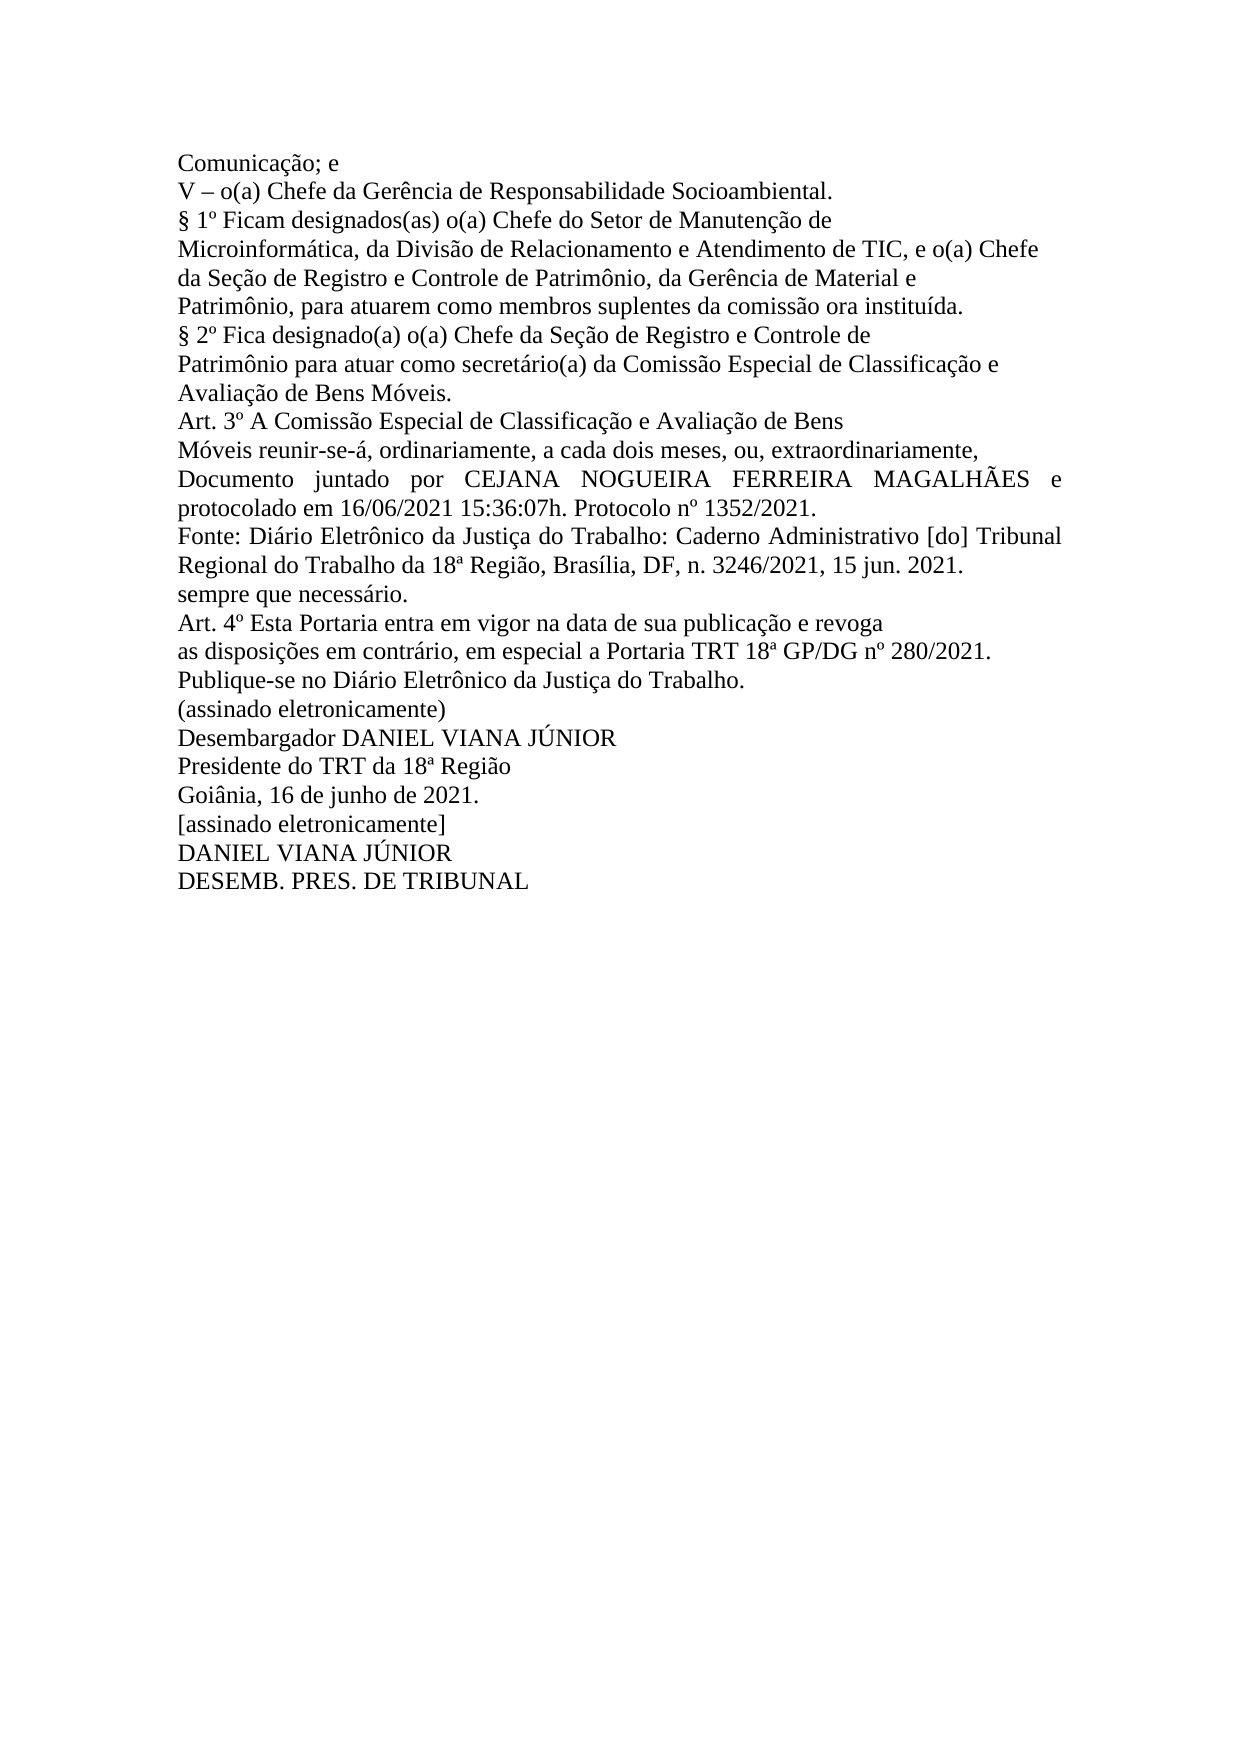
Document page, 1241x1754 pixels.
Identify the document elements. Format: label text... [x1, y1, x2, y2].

text sempre que necessário. [177, 579, 1063, 608]
text Presidente do TRT da 18ª Região [177, 751, 1063, 780]
text Art. 4º Esta Portaria entra em vigor na data de sua publicação e revoga [177, 608, 1063, 636]
text § 2º Fica designado(a) o(a) Chefe da Seção de Registro e Controle de [177, 320, 1063, 349]
text Documento juntado por CEJANA NOGUEIRA FERREIRA MAGALHÃES e protocolado em 16/06/2021 15:36:07h. Protocolo nº 1352/2021. [177, 464, 1063, 521]
text Comunicação; e [177, 148, 1063, 176]
text DESEMB. PRES. DE TRIBUNAL [177, 866, 1063, 895]
text da Seção de Registro e Controle de Patrimônio, da Gerência de Material e [177, 263, 1063, 291]
text Desembargador DANIEL VIANA JÚNIOR [177, 723, 1063, 751]
text as disposições em contrário, em especial a Portaria TRT 18ª GP/DG nº 280/2021. [177, 636, 1063, 665]
text Art. 3º A Comissão Especial de Classificação e Avaliação de Bens [177, 406, 1063, 435]
text Avaliação de Bens Móveis. [177, 378, 1063, 406]
text Móveis reunir-se-á, ordinariamente, a cada dois meses, ou, extraordinariamente, [177, 435, 1063, 464]
text § 1º Ficam designados(as) o(a) Chefe do Setor de Manutenção de [177, 205, 1063, 234]
text DANIEL VIANA JÚNIOR [177, 838, 1063, 866]
text Patrimônio para atuar como secretário(a) da Comissão Especial de Classificação e [177, 349, 1063, 378]
text V – o(a) Chefe da Gerência de Responsabilidade Socioambiental. [177, 176, 1063, 205]
text Fonte: Diário Eletrônico da Justiça do Trabalho: Caderno Administrativo [do] Tribunal Regional do Trabalho da 18ª Região, Brasília, DF, n. 3246/2021, 15 jun. 2021. [177, 521, 1063, 579]
text Patrimônio, para atuarem como membros suplentes da comissão ora instituída. [177, 291, 1063, 320]
text (assinado eletronicamente) [177, 694, 1063, 723]
text Goiânia, 16 de junho de 2021. [177, 780, 1063, 809]
text Publique-se no Diário Eletrônico da Justiça do Trabalho. [177, 665, 1063, 694]
text [assinado eletronicamente] [177, 809, 1063, 838]
text Microinformática, da Divisão de Relacionamento e Atendimento de TIC, e o(a) Chefe [177, 234, 1063, 263]
